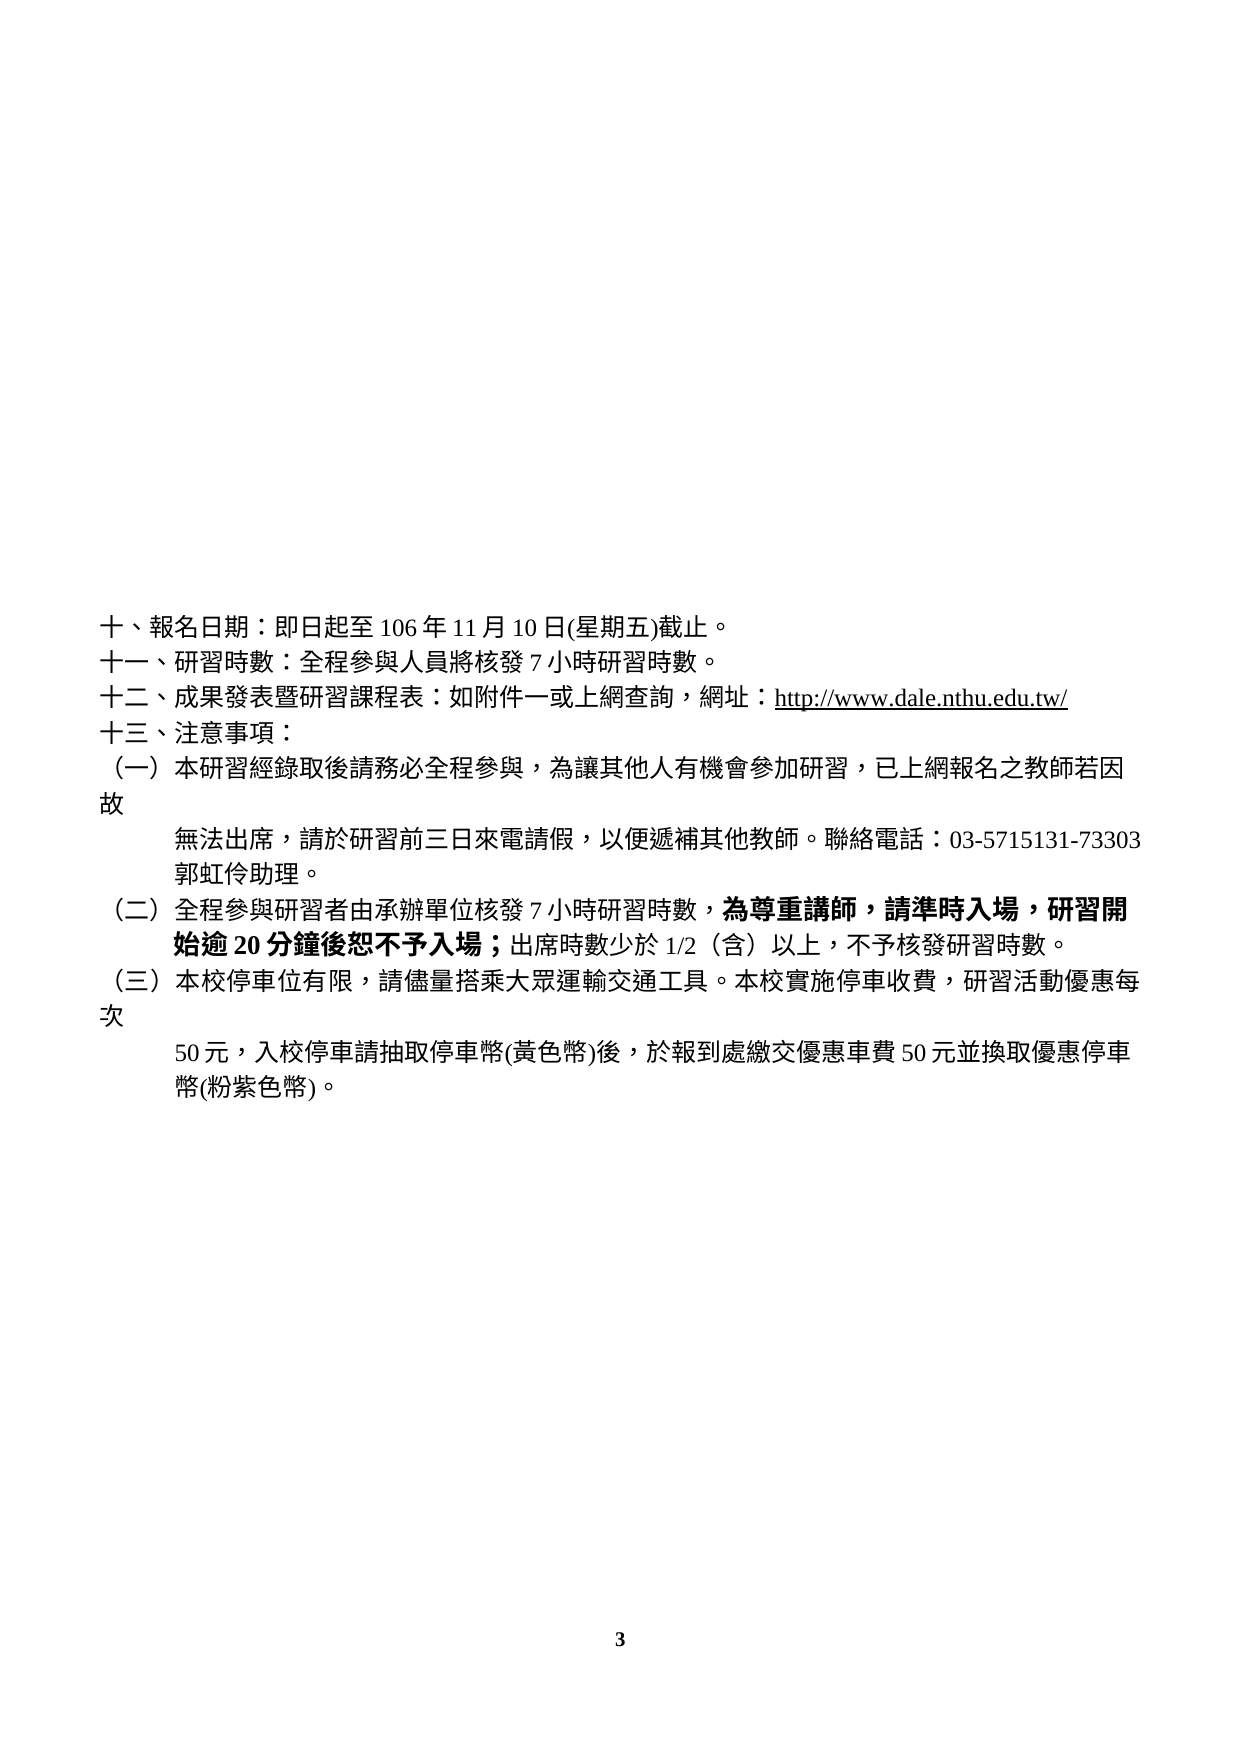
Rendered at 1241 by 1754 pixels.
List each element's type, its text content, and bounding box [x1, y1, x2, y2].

text 50元，入校停車請抽取停車幣(黃色幣)後，於報到處繳交優惠車費50元並換取優惠停車 [99, 1033, 1141, 1068]
text 幣(粉紫色幣)。 [99, 1068, 1141, 1103]
text （二）全程參與研習者由承辦單位核發7小時研習時數，為尊重講師，請準時入場，研習開 [99, 891, 1141, 926]
text 十二、成果發表暨研習課程表：如附件一或上網查詢，網址：http://www.dale.nthu.edu.tw/ [99, 678, 1141, 714]
text （三）本校停車位有限，請儘量搭乘大眾運輸交通工具。本校實施停車收費，研習活動優惠每次 [99, 962, 1141, 1033]
text 十一、研習時數：全程參與人員將核發7小時研習時數。 [99, 643, 1141, 678]
text 十三、注意事項： [99, 714, 1141, 749]
text 郭虹伶助理。 [99, 856, 1141, 891]
text （一）本研習經錄取後請務必全程參與，為讓其他人有機會參加研習，已上網報名之教師若因故 [99, 749, 1141, 820]
text 始逾20分鐘後恕不予入場；出席時數少於1/2（含）以上，不予核發研習時數。 [99, 926, 1141, 962]
text 無法出席，請於研習前三日來電請假，以便遞補其他教師。聯絡電話：03-5715131-73303 [99, 820, 1141, 856]
text 十、報名日期：即日起至106年11月10日(星期五)截止。 [99, 608, 1141, 643]
